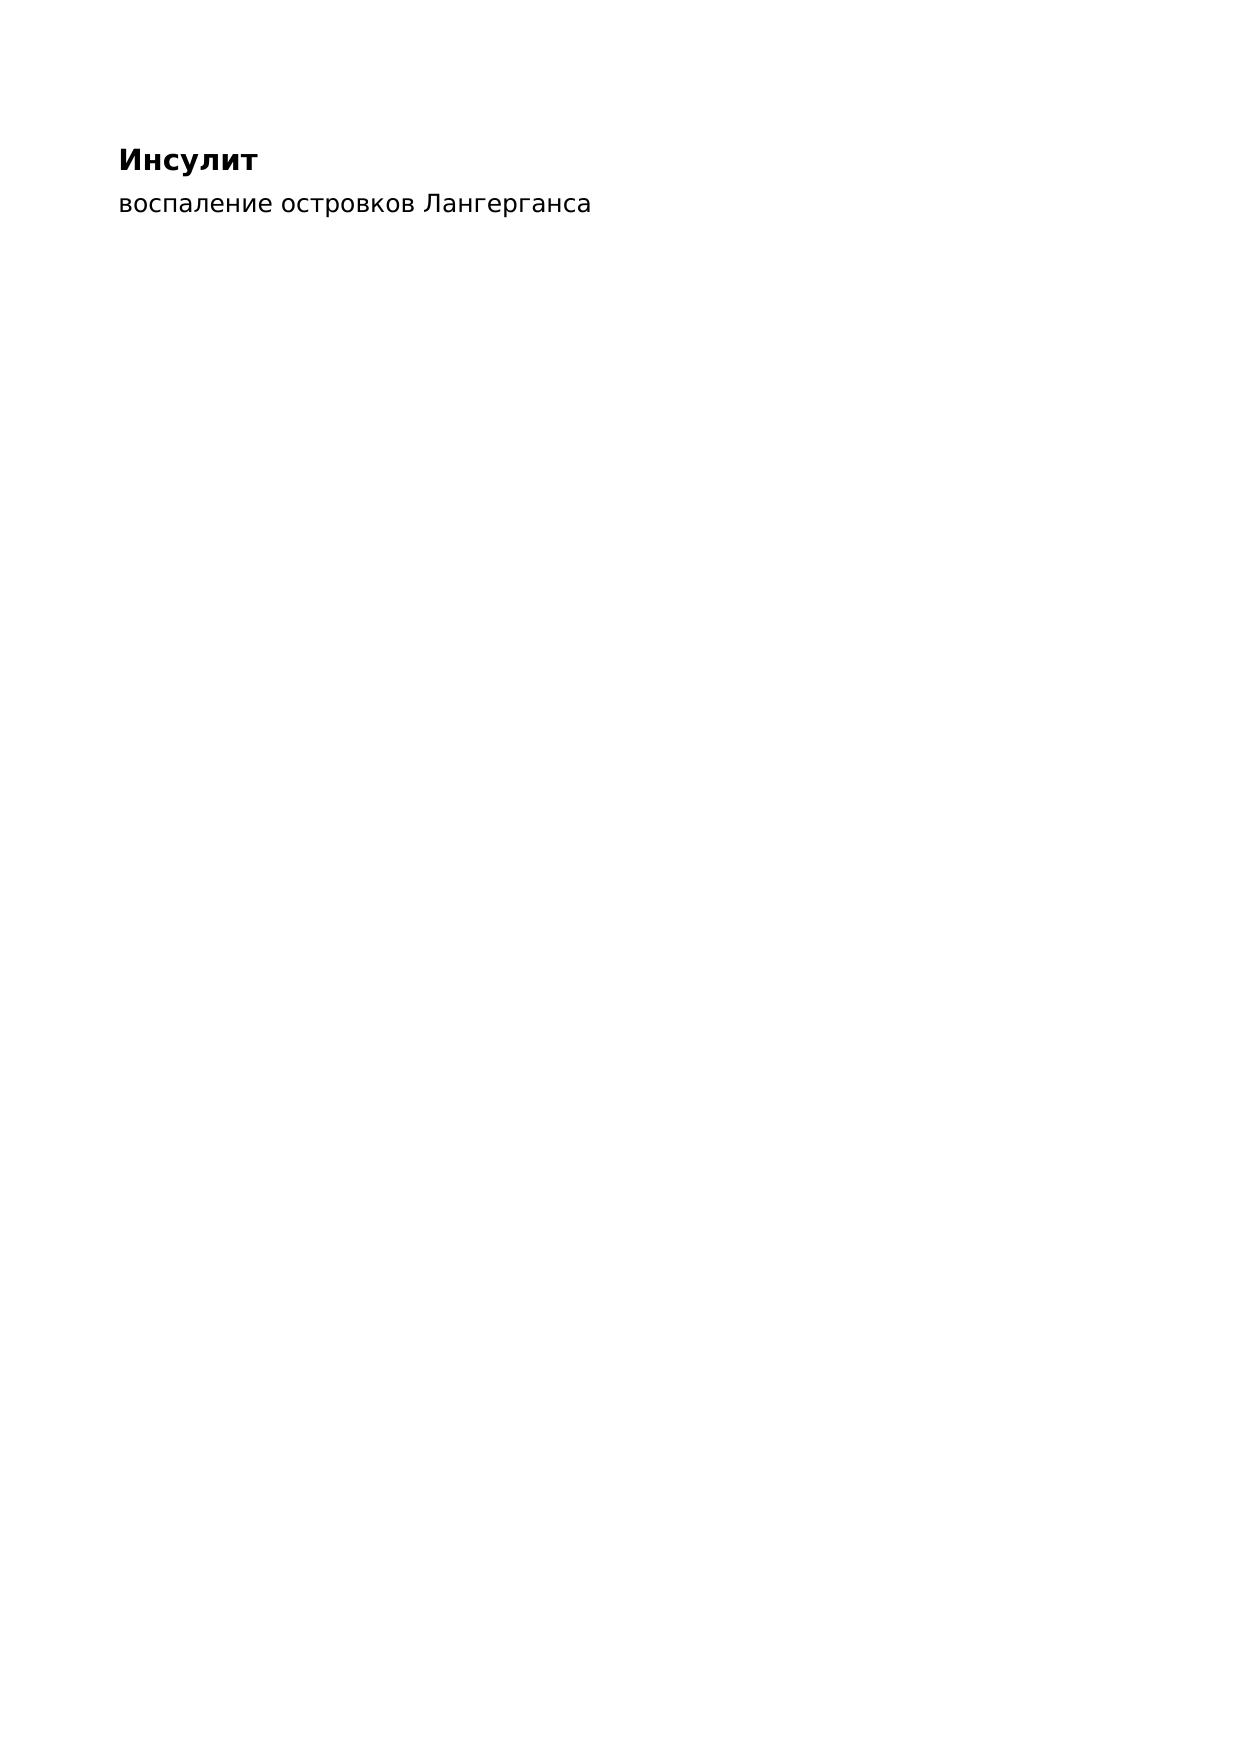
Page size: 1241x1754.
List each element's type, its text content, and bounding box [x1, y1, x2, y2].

text воспаление островков Лангерганса [118, 189, 1122, 219]
subtitle Инсулит [118, 143, 1122, 177]
